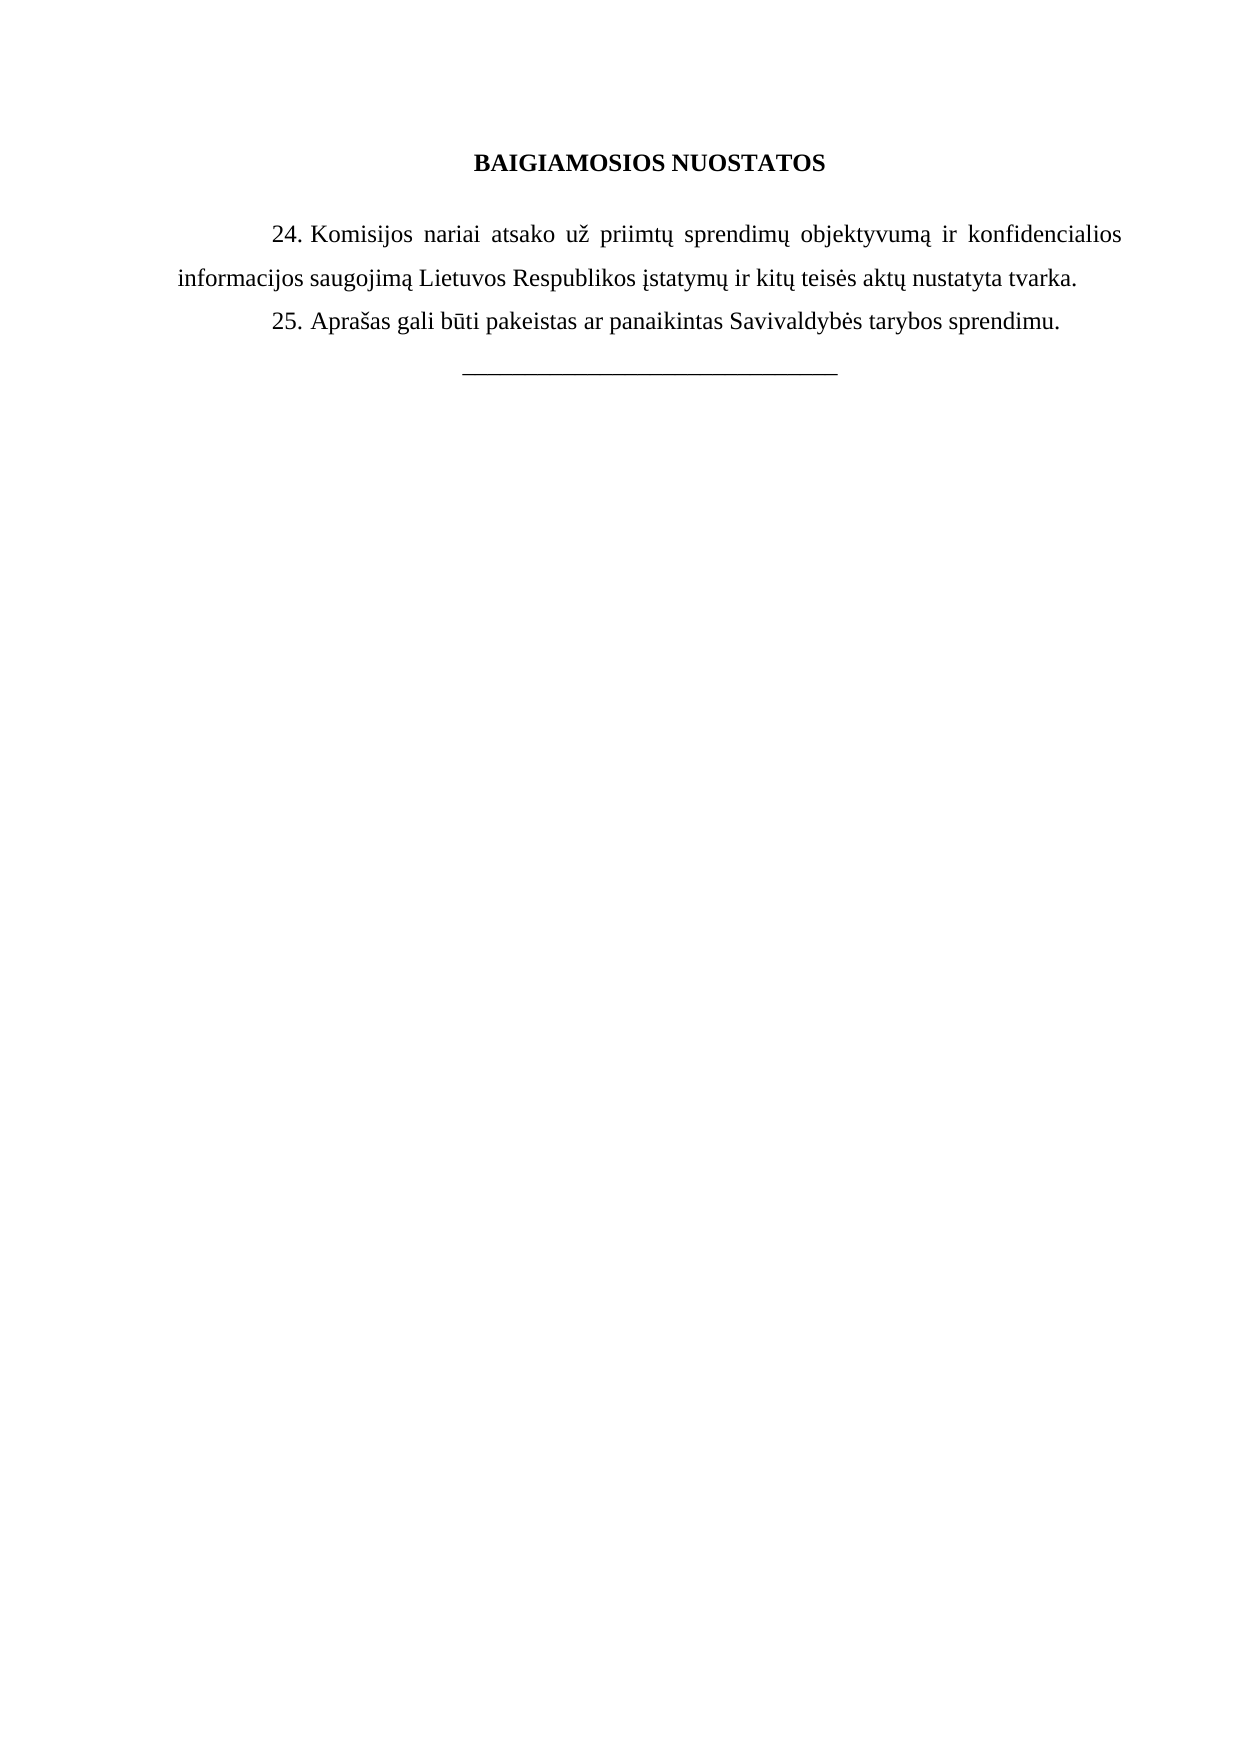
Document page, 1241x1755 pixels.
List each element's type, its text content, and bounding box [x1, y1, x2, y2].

text BAIGIAMOSIOS NUOSTATOS [177, 148, 1122, 176]
text 25. Aprašas gali būti pakeistas ar panaikintas Savivaldybės tarybos sprendimu. [177, 306, 1122, 334]
text ______________________________ [177, 349, 1122, 378]
text 24. Komisijos nariai atsako už priimtų sprendimų objektyvumą ir konfidencialios informacijos saugojimą Lietuvos Respublikos įstatymų ir kitų teisės aktų nustatyta tvarka. [177, 219, 1122, 291]
